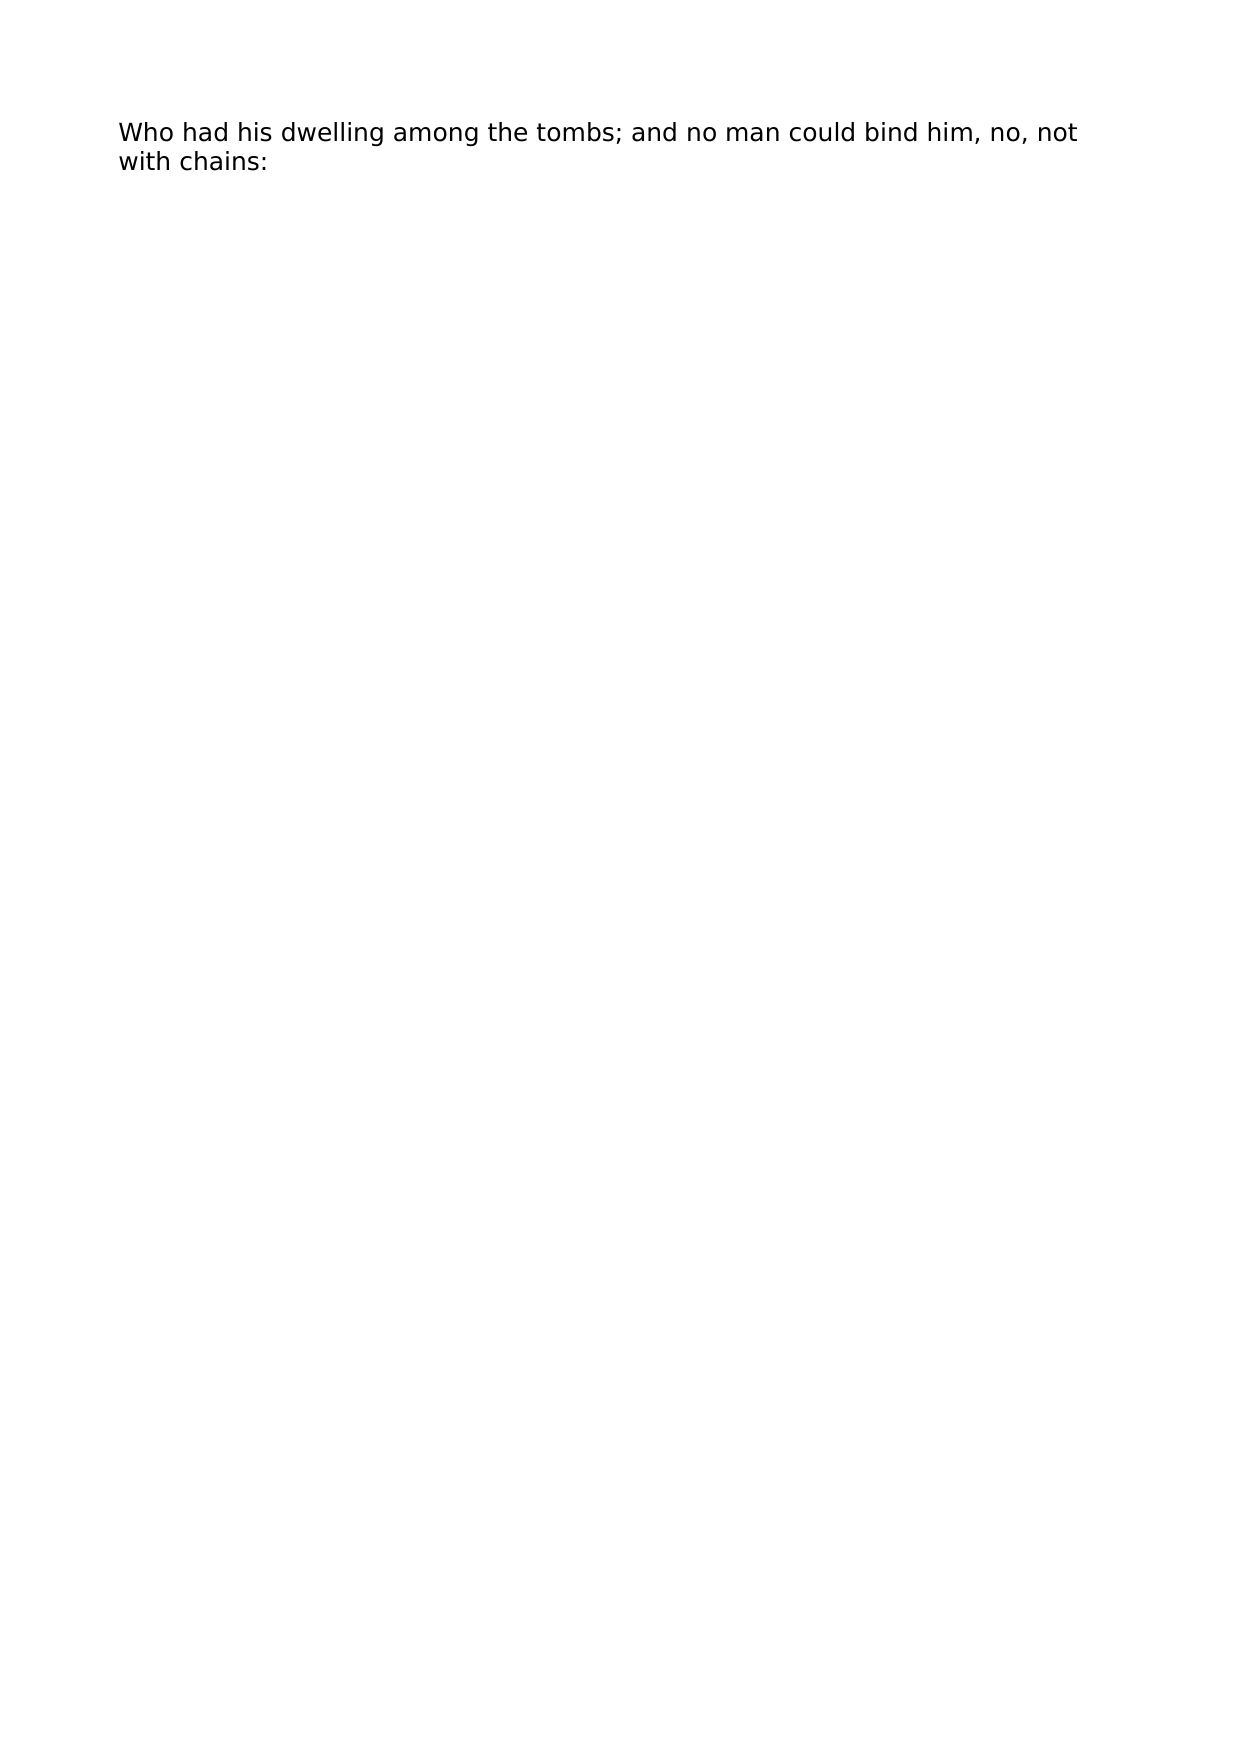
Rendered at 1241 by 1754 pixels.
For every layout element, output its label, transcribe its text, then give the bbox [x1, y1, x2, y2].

text Who had his dwelling among the tombs; and no man could bind him, no, not with chains: [118, 118, 1122, 176]
